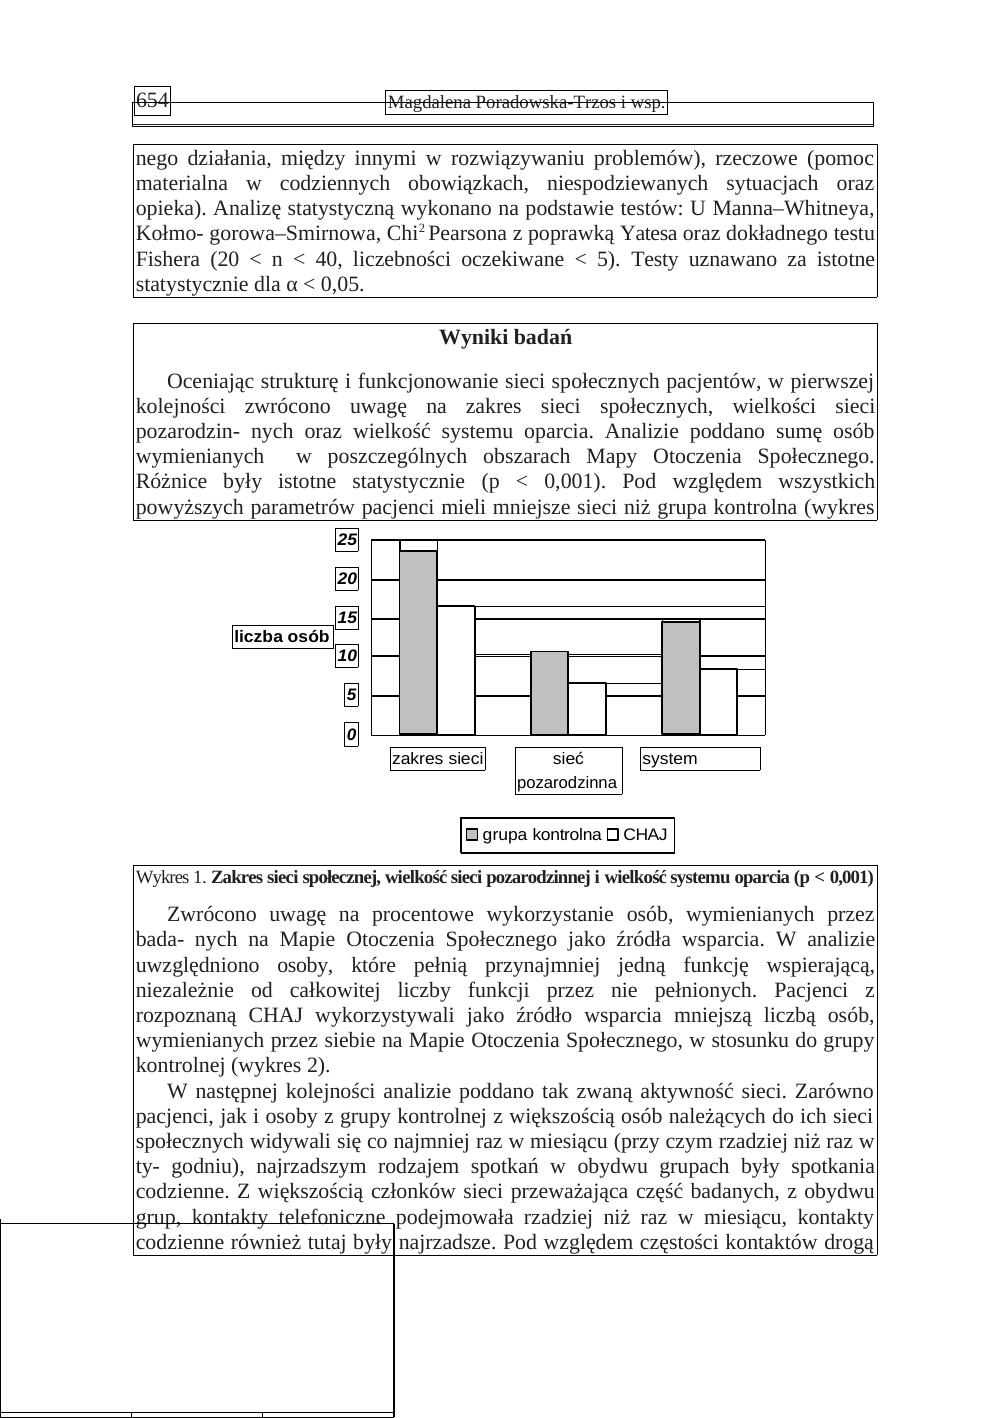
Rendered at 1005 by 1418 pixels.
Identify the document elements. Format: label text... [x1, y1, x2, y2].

text 15 [337, 608, 358, 627]
text Oceniając strukturę i funkcjonowanie sieci społecznych pacjentów, w pierwszej kolejności zwrócono uwagę na zakres sieci społecznych, wielkości sieci pozarodzin- nych oraz wielkość systemu oparcia. Analizie poddano sumę osób wymienianych w poszczególnych obszarach Mapy Otoczenia Społecznego. Różnice były istotne statystycznie (p < 0,001). Pod względem wszystkich powyższych parametrów pacjenci mieli mniejsze sieci niż grupa kontrolna (wykres 1). [136, 368, 875, 520]
text 0 [347, 724, 358, 743]
text 25 [337, 530, 358, 549]
text Wykres 1. Zakres sieci społecznej, wielkość sieci pozarodzinnej i wielkość systemu oparcia (p < 0,001) [136, 866, 877, 888]
text nego działania, między innymi w rozwiązywaniu problemów), rzeczowe (pomoc materialna w codziennych obowiązkach, niespodziewanych sytuacjach oraz opieka). Analizę statystyczną wykonano na podstawie testów: U Manna–Whitneya, Kołmo- gorowa–Smirnowa, Chi2 Pearsona z poprawką Yatesa oraz dokładnego testu Fishera (20 < n < 40, liczebności oczekiwane < 5). Testy uznawano za istotne statystycznie dla α < 0,05. [136, 145, 875, 296]
text Magdalena Poradowska-Trzos i wsp. [388, 103, 652, 112]
text zakres sieci [392, 749, 485, 768]
text Zwrócono uwagę na procentowe wykorzystanie osób, wymienianych przez bada- nych na Mapie Otoczenia Społecznego jako źródła wsparcia. W analizie uwzględniono osoby, które pełnią przynajmniej jedną funkcję wspierającą, niezależnie od całkowitej liczby funkcji przez nie pełnionych. Pacjenci z rozpoznaną CHAJ wykorzystywali jako źródło wsparcia mniejszą liczbą osób, wymienianych przez siebie na Mapie Otoczenia Społecznego, w stosunku do grupy kontrolnej (wykres 2). [136, 901, 875, 1078]
text Wyniki badań [439, 324, 877, 349]
text 5 [347, 685, 358, 704]
text liczba osób [234, 627, 333, 646]
text Magdalena Poradowska-Trzos i wsp. [388, 91, 667, 102]
text 10 [337, 646, 358, 665]
text 654 [136, 103, 170, 113]
text system oparcia [642, 749, 759, 770]
text sieć pozarodzinna [517, 749, 622, 792]
text grupa kontrolna CHAJ [482, 824, 674, 844]
text 20 [337, 569, 358, 588]
text 654 [136, 87, 170, 102]
text W następnej kolejności analizie poddano tak zwaną aktywność sieci. Zarówno pacjenci, jak i osoby z grupy kontrolnej z większością osób należących do ich sieci społecznych widywali się co najmniej raz w miesiącu (przy czym rzadziej niż raz w ty- godniu), najrzadszym rodzajem spotkań w obydwu grupach były spotkania codzienne. Z większością członków sieci przeważająca część badanych, z obydwu grup, kontakty telefoniczne podejmowała rzadziej niż raz w miesiącu, kontakty codzienne również tutaj były najrzadsze. Pod względem częstości kontaktów drogą korespondencyjną pacjenci z rozpoznaną CHAJ różnili się istotnie statystycznie od grupy kontrolnej – [136, 1078, 875, 1255]
